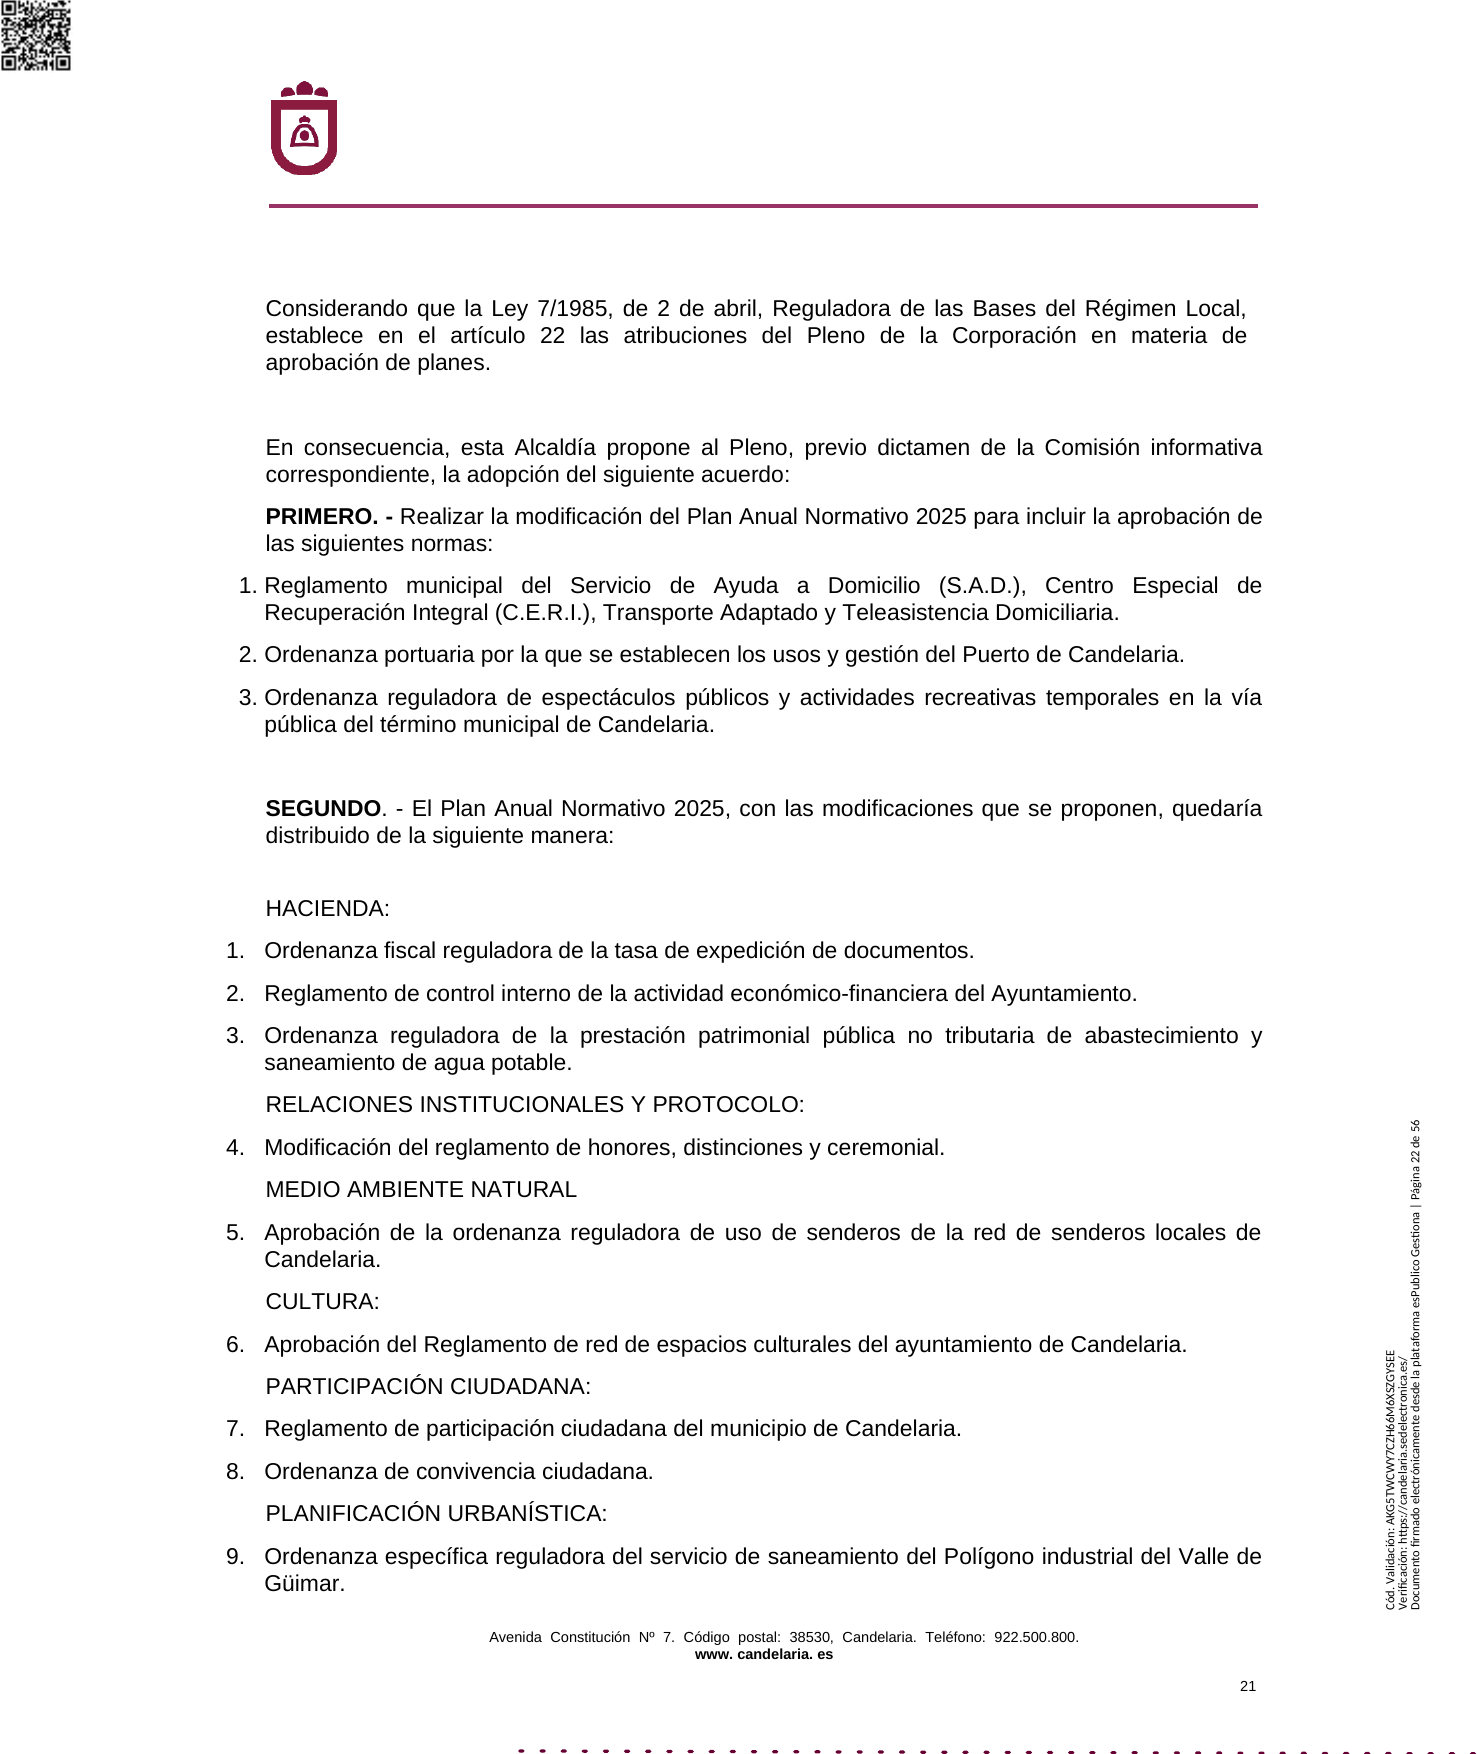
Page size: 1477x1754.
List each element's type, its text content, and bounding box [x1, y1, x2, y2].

list Ordenanza de convivencia ciudadana. [226, 1458, 1263, 1484]
list Ordenanza portuaria por la que se establecen los usos y gestión del Puerto de Candelaria. [239, 641, 1263, 668]
text En consecuencia, esta Alcaldía propone al Pleno, previo dictamen de la Comisión informativa correspondiente, la adopción del siguiente acuerdo: [265, 434, 1263, 487]
list Reglamento de participación ciudadana del municipio de Candelaria. [226, 1415, 1263, 1442]
text MEDIO AMBIENTE NATURAL [265, 1176, 1263, 1203]
list Reglamento de control interno de la actividad económico-financiera del Ayuntamiento. [226, 979, 1263, 1006]
text CULTURA: [265, 1288, 1263, 1314]
text RELACIONES INSTITUCIONALES Y PROTOCOLO: [265, 1091, 1263, 1118]
list Aprobación del Reglamento de red de espacios culturales del ayuntamiento de Candelaria. [226, 1331, 1263, 1357]
list Ordenanza específica reguladora del servicio de saneamiento del Polígono industrial del Valle de Güimar. [226, 1543, 1263, 1596]
text PARTICIPACIÓN CIUDADANA: [265, 1373, 1263, 1399]
text PLANIFICACIÓN URBANÍSTICA: [265, 1500, 1263, 1527]
list Modificación del reglamento de honores, distinciones y ceremonial. [226, 1134, 1263, 1160]
list Ordenanza reguladora de espectáculos públicos y actividades recreativas temporales en la vía pública del término municipal de Candelaria. [239, 684, 1263, 737]
list Ordenanza reguladora de la prestación patrimonial pública no tributaria de abastecimiento y saneamiento de agua potable. [226, 1022, 1263, 1075]
list Aprobación de la ordenanza reguladora de uso de senderos de la red de senderos locales de Candelaria. [226, 1219, 1263, 1272]
text HACIENDA: [265, 894, 1263, 921]
text PRIMERO. - Realizar la modificación del Plan Anual Normativo 2025 para incluir la aprobación de las siguientes normas: [265, 503, 1263, 556]
list Reglamento municipal del Servicio de Ayuda a Domicilio (S.A.D.), Centro Especial de Recuperación Integral (C.E.R.I.), Transporte Adaptado y Teleasistencia Domiciliaria. [239, 572, 1263, 626]
list Ordenanza fiscal reguladora de la tasa de expedición de documentos. [226, 937, 1263, 963]
text SEGUNDO. - El Plan Anual Normativo 2025, con las modificaciones que se proponen, quedaría distribuido de la siguiente manera: [265, 795, 1263, 849]
text Considerando que la Ley 7/1985, de 2 de abril, Reguladora de las Bases del Régimen Local, establece en el artículo 22 las atribuciones del Pleno de la Corporación en materia de aprobación de planes. [265, 295, 1249, 376]
